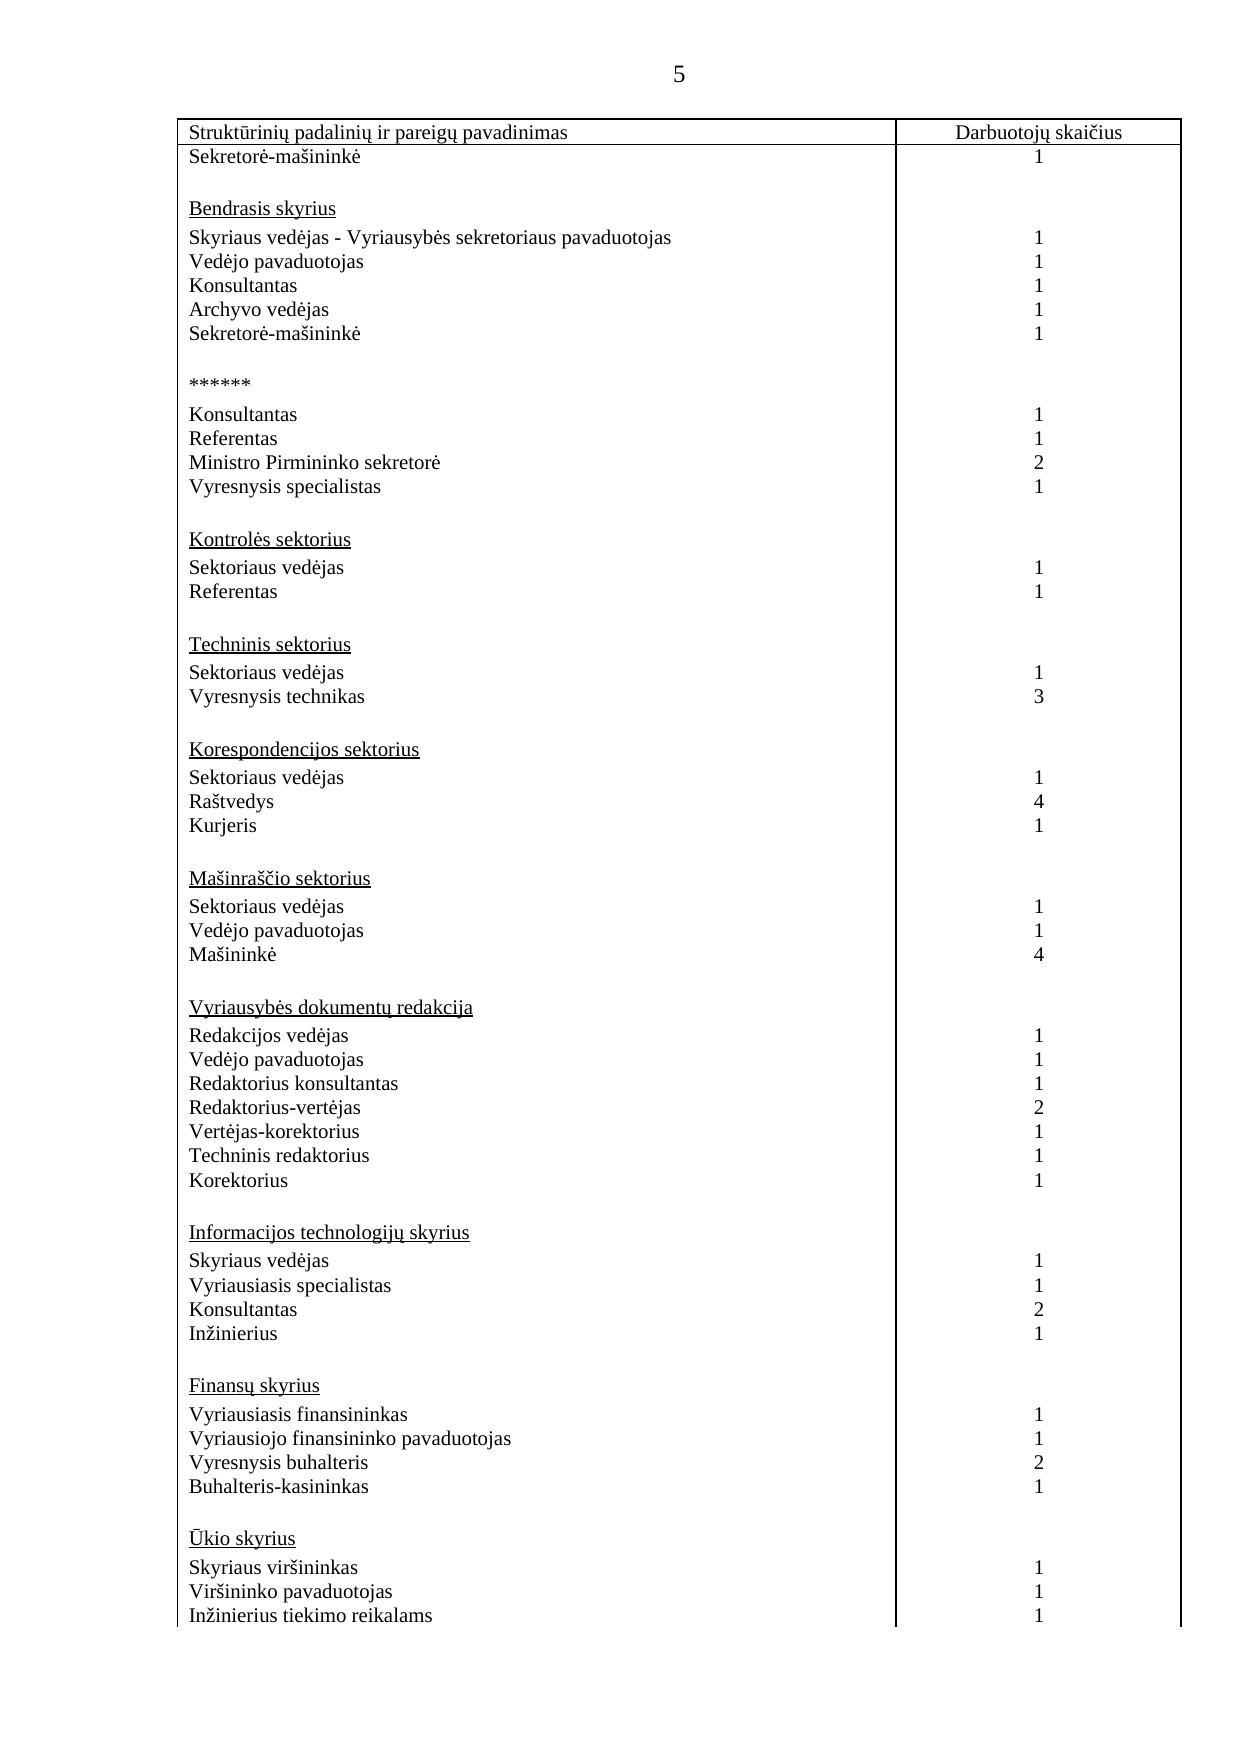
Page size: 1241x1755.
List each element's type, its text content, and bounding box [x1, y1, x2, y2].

table_cell 1 [897, 225, 1180, 249]
table_cell 2 [897, 1095, 1180, 1119]
table_cell 1 [897, 894, 1180, 918]
table_cell Korespondencijos sektorius [178, 737, 895, 765]
table_cell [897, 866, 1180, 894]
table_cell [897, 1220, 1180, 1248]
table_cell [897, 498, 1180, 527]
table_cell 1 [897, 1603, 1180, 1627]
table_cell Vedėjo pavaduotojas [178, 249, 895, 273]
table_cell Sektoriaus vedėjas [178, 555, 895, 579]
table_cell 1 [897, 1402, 1180, 1426]
table_cell 1 [897, 1474, 1180, 1498]
table_cell Sekretorė-mašininkė [178, 145, 895, 168]
table_cell Referentas [178, 579, 895, 603]
table_cell [178, 708, 895, 737]
table_cell Sektoriaus vedėjas [178, 765, 895, 789]
table_cell [897, 1373, 1180, 1402]
table_cell 2 [897, 1297, 1180, 1321]
table_cell [897, 374, 1180, 402]
table_cell Sektoriaus vedėjas [178, 894, 895, 918]
table_cell 1 [897, 402, 1180, 426]
table_cell Konsultantas [178, 402, 895, 426]
table_cell Skyriaus vedėjas [178, 1249, 895, 1272]
table_cell Techninis sektorius [178, 632, 895, 660]
table_cell Vedėjo pavaduotojas [178, 918, 895, 942]
table_cell Kurjeris [178, 813, 895, 837]
table_cell 1 [897, 1168, 1180, 1192]
table_cell Mašininkė [178, 942, 895, 966]
table_cell Sektoriaus vedėjas [178, 660, 895, 684]
table_header Struktūrinių padalinių ir pareigų pavadinimas [178, 120, 895, 144]
table_header Darbuotojų skaičius [897, 120, 1180, 144]
table_cell [178, 603, 895, 632]
table_cell 1 [897, 555, 1180, 579]
table_cell 1 [897, 474, 1180, 498]
table_cell Bendrasis skyrius [178, 196, 895, 225]
table_cell Ministro Pirmininko sekretorė [178, 450, 895, 474]
table_cell Vyriausybės dokumentų redakcija [178, 995, 895, 1023]
table_cell Kontrolės sektorius [178, 527, 895, 555]
table_cell 1 [897, 321, 1180, 345]
table_cell Viršininko pavaduotojas [178, 1579, 895, 1603]
table_cell Buhalteris-kasininkas [178, 1474, 895, 1498]
table_cell 1 [897, 426, 1180, 450]
table_cell Skyriaus vedėjas - Vyriausybės sekretoriaus pavaduotojas [178, 225, 895, 249]
table_cell 1 [897, 1144, 1180, 1167]
table_cell [897, 345, 1180, 373]
table_cell Techninis redaktorius [178, 1144, 895, 1167]
table_cell [897, 966, 1180, 995]
table_cell 1 [897, 1249, 1180, 1272]
table_cell [897, 708, 1180, 737]
table_cell Korektorius [178, 1168, 895, 1192]
table_cell 2 [897, 1450, 1180, 1474]
table_cell Raštvedys [178, 789, 895, 813]
table_cell Vyriausiasis finansininkas [178, 1402, 895, 1426]
table_cell Finansų skyrius [178, 1373, 895, 1402]
table_cell [897, 1498, 1180, 1526]
table_cell [178, 1192, 895, 1220]
table_cell ****** [178, 374, 895, 402]
table_cell Referentas [178, 426, 895, 450]
table_cell 4 [897, 942, 1180, 966]
table_cell Vyriausiojo finansininko pavaduotojas [178, 1426, 895, 1450]
table_cell [897, 995, 1180, 1023]
table_cell 1 [897, 813, 1180, 837]
table_cell [178, 837, 895, 866]
table_cell 1 [897, 297, 1180, 321]
table_cell Informacijos technologijų skyrius [178, 1220, 895, 1248]
table_cell 1 [897, 1426, 1180, 1450]
table_cell [897, 632, 1180, 660]
table_cell 1 [897, 249, 1180, 273]
table_cell Sekretorė-mašininkė [178, 321, 895, 345]
table_cell [897, 1192, 1180, 1220]
table_cell [897, 168, 1180, 196]
table_cell 1 [897, 273, 1180, 297]
table_cell Vyriausiasis specialistas [178, 1273, 895, 1297]
table_cell 1 [897, 1047, 1180, 1071]
table_cell 4 [897, 789, 1180, 813]
table_cell [897, 1526, 1180, 1555]
table_cell 1 [897, 579, 1180, 603]
table_cell Mašinraščio sektorius [178, 866, 895, 894]
table_cell 1 [897, 1119, 1180, 1143]
table_cell 1 [897, 1273, 1180, 1297]
table_cell 1 [897, 918, 1180, 942]
table_cell [178, 498, 895, 527]
table_cell [897, 837, 1180, 866]
table_cell Redakcijos vedėjas [178, 1023, 895, 1047]
table_cell 1 [897, 660, 1180, 684]
table_cell 2 [897, 450, 1180, 474]
table_cell Inžinierius [178, 1321, 895, 1345]
table_cell 1 [897, 1321, 1180, 1345]
table_cell Konsultantas [178, 1297, 895, 1321]
table_cell [897, 196, 1180, 225]
table_cell 1 [897, 1023, 1180, 1047]
table_cell Redaktorius konsultantas [178, 1071, 895, 1095]
table_cell [178, 345, 895, 373]
table_cell [178, 966, 895, 995]
table_cell Vyresnysis specialistas [178, 474, 895, 498]
table_cell Konsultantas [178, 273, 895, 297]
table_cell Vyresnysis technikas [178, 684, 895, 708]
table_cell [897, 1345, 1180, 1373]
table_cell Vedėjo pavaduotojas [178, 1047, 895, 1071]
table_cell 1 [897, 145, 1180, 168]
table_cell [178, 1345, 895, 1373]
table_cell 3 [897, 684, 1180, 708]
table_cell [897, 603, 1180, 632]
table_cell Vertėjas-korektorius [178, 1119, 895, 1143]
table_cell [178, 168, 895, 196]
table_cell [897, 737, 1180, 765]
table_cell Skyriaus viršininkas [178, 1555, 895, 1579]
table_cell 1 [897, 1071, 1180, 1095]
table_cell Vyresnysis buhalteris [178, 1450, 895, 1474]
table_cell [897, 527, 1180, 555]
table_cell Archyvo vedėjas [178, 297, 895, 321]
table_cell Ūkio skyrius [178, 1526, 895, 1555]
table_cell 1 [897, 765, 1180, 789]
table_cell 1 [897, 1555, 1180, 1579]
table_cell Inžinierius tiekimo reikalams [178, 1603, 895, 1627]
table_cell Redaktorius-vertėjas [178, 1095, 895, 1119]
table_cell 1 [897, 1579, 1180, 1603]
table_cell [178, 1498, 895, 1526]
